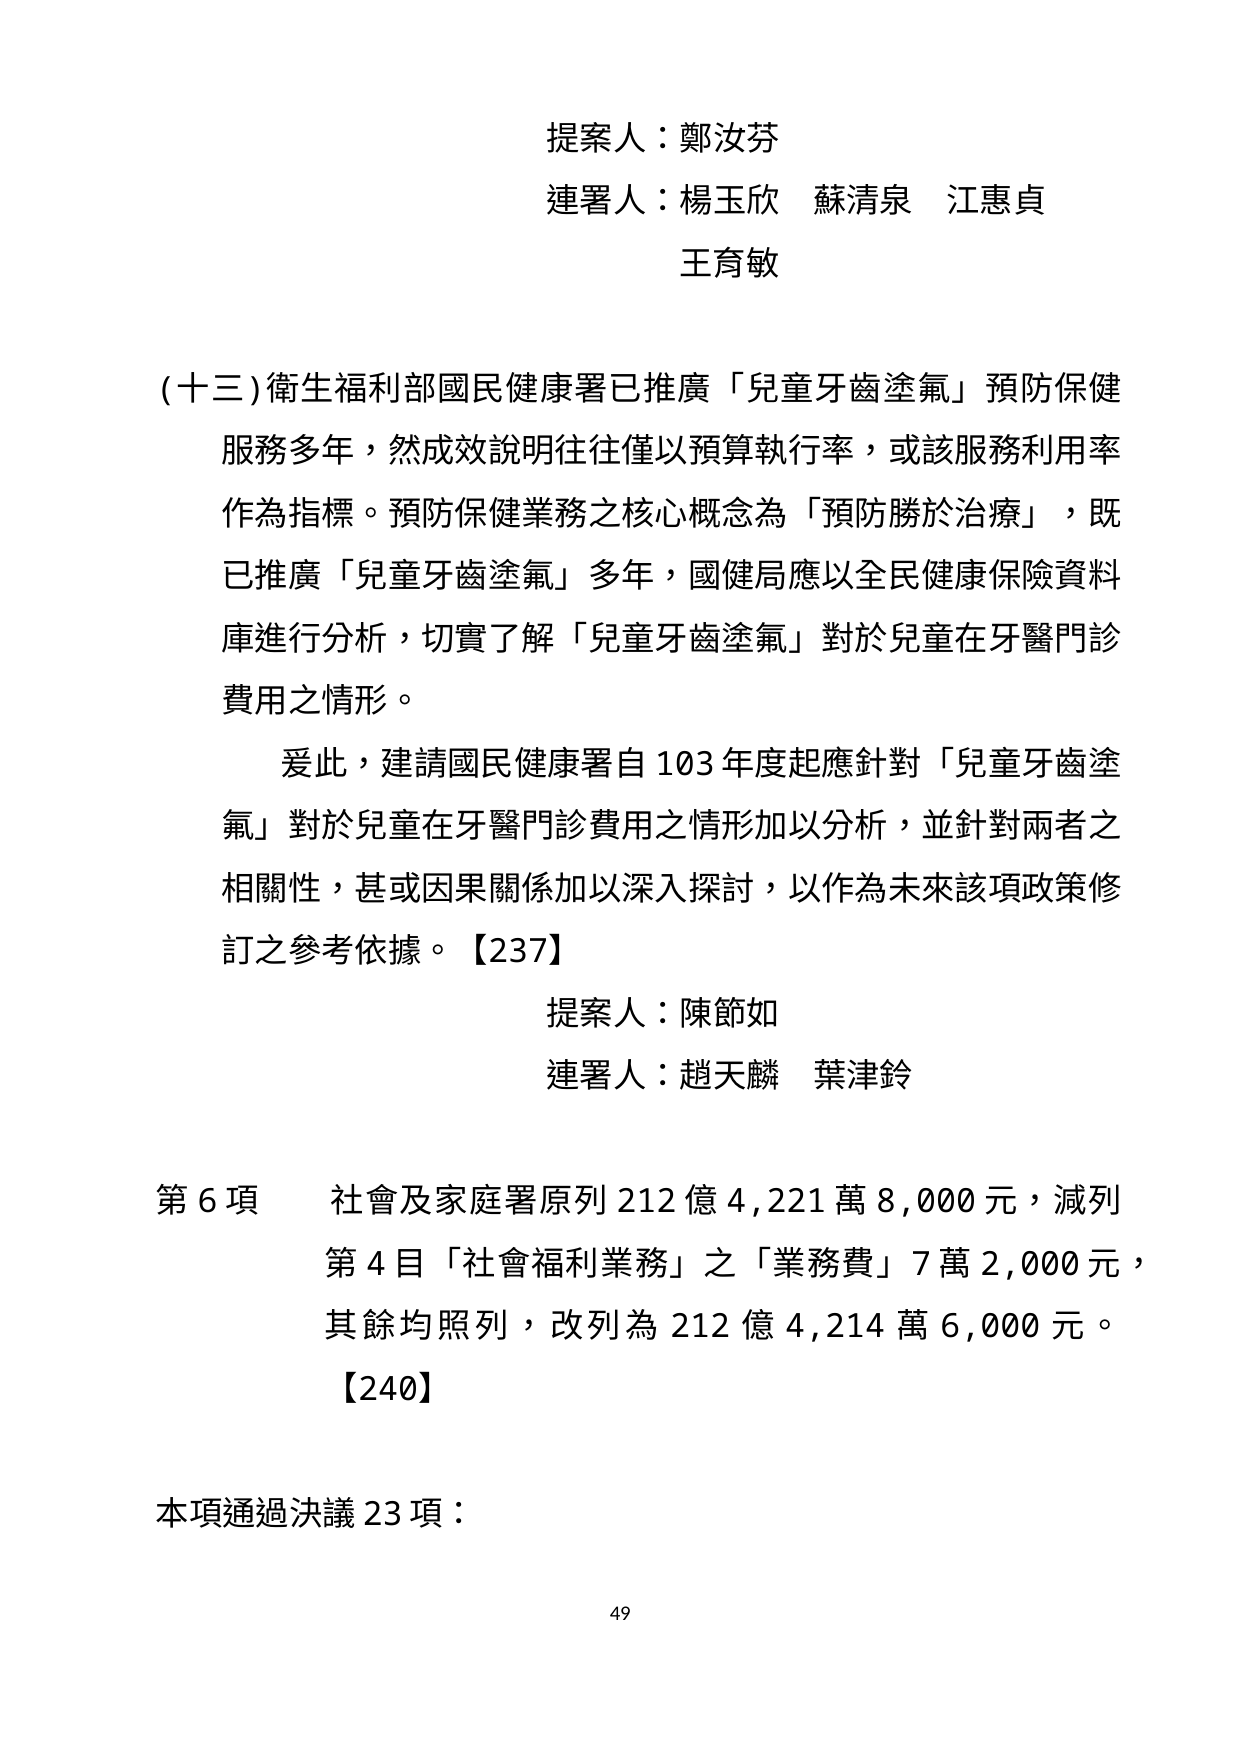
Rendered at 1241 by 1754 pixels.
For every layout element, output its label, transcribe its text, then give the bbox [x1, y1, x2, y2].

text 提案人：鄭汝芬 [168, 94, 1122, 157]
text 本項通過決議23項： [156, 1469, 1122, 1532]
text 第6項 社會及家庭署原列212億4,221萬8,000元，減列第4目「社會福利業務」之「業務費」7萬2,000元，其餘均照列，改列為212億4,214萬6,000元。【240】 [156, 1157, 1122, 1407]
text 連署人：楊玉欣 蘇清泉 江惠貞 [168, 157, 1122, 219]
text 提案人：陳節如 [168, 969, 1122, 1032]
text 連署人：趙天麟 葉津鈴 [168, 1032, 1122, 1094]
text 爰此，建請國民健康署自103年度起應針對「兒童牙齒塗氟」對於兒童在牙醫門診費用之情形加以分析，並針對兩者之相關性，甚或因果關係加以深入探討，以作為未來該項政策修訂之參考依據。【237】 [221, 719, 1122, 969]
text 王育敏 [168, 219, 1122, 282]
text (十三)衛生福利部國民健康署已推廣「兒童牙齒塗氟」預防保健服務多年，然成效說明往往僅以預算執行率，或該服務利用率作為指標。預防保健業務之核心概念為「預防勝於治療」，既已推廣「兒童牙齒塗氟」多年，國健局應以全民健康保險資料庫進行分析，切實了解「兒童牙齒塗氟」對於兒童在牙醫門診費用之情形。 [156, 344, 1122, 719]
